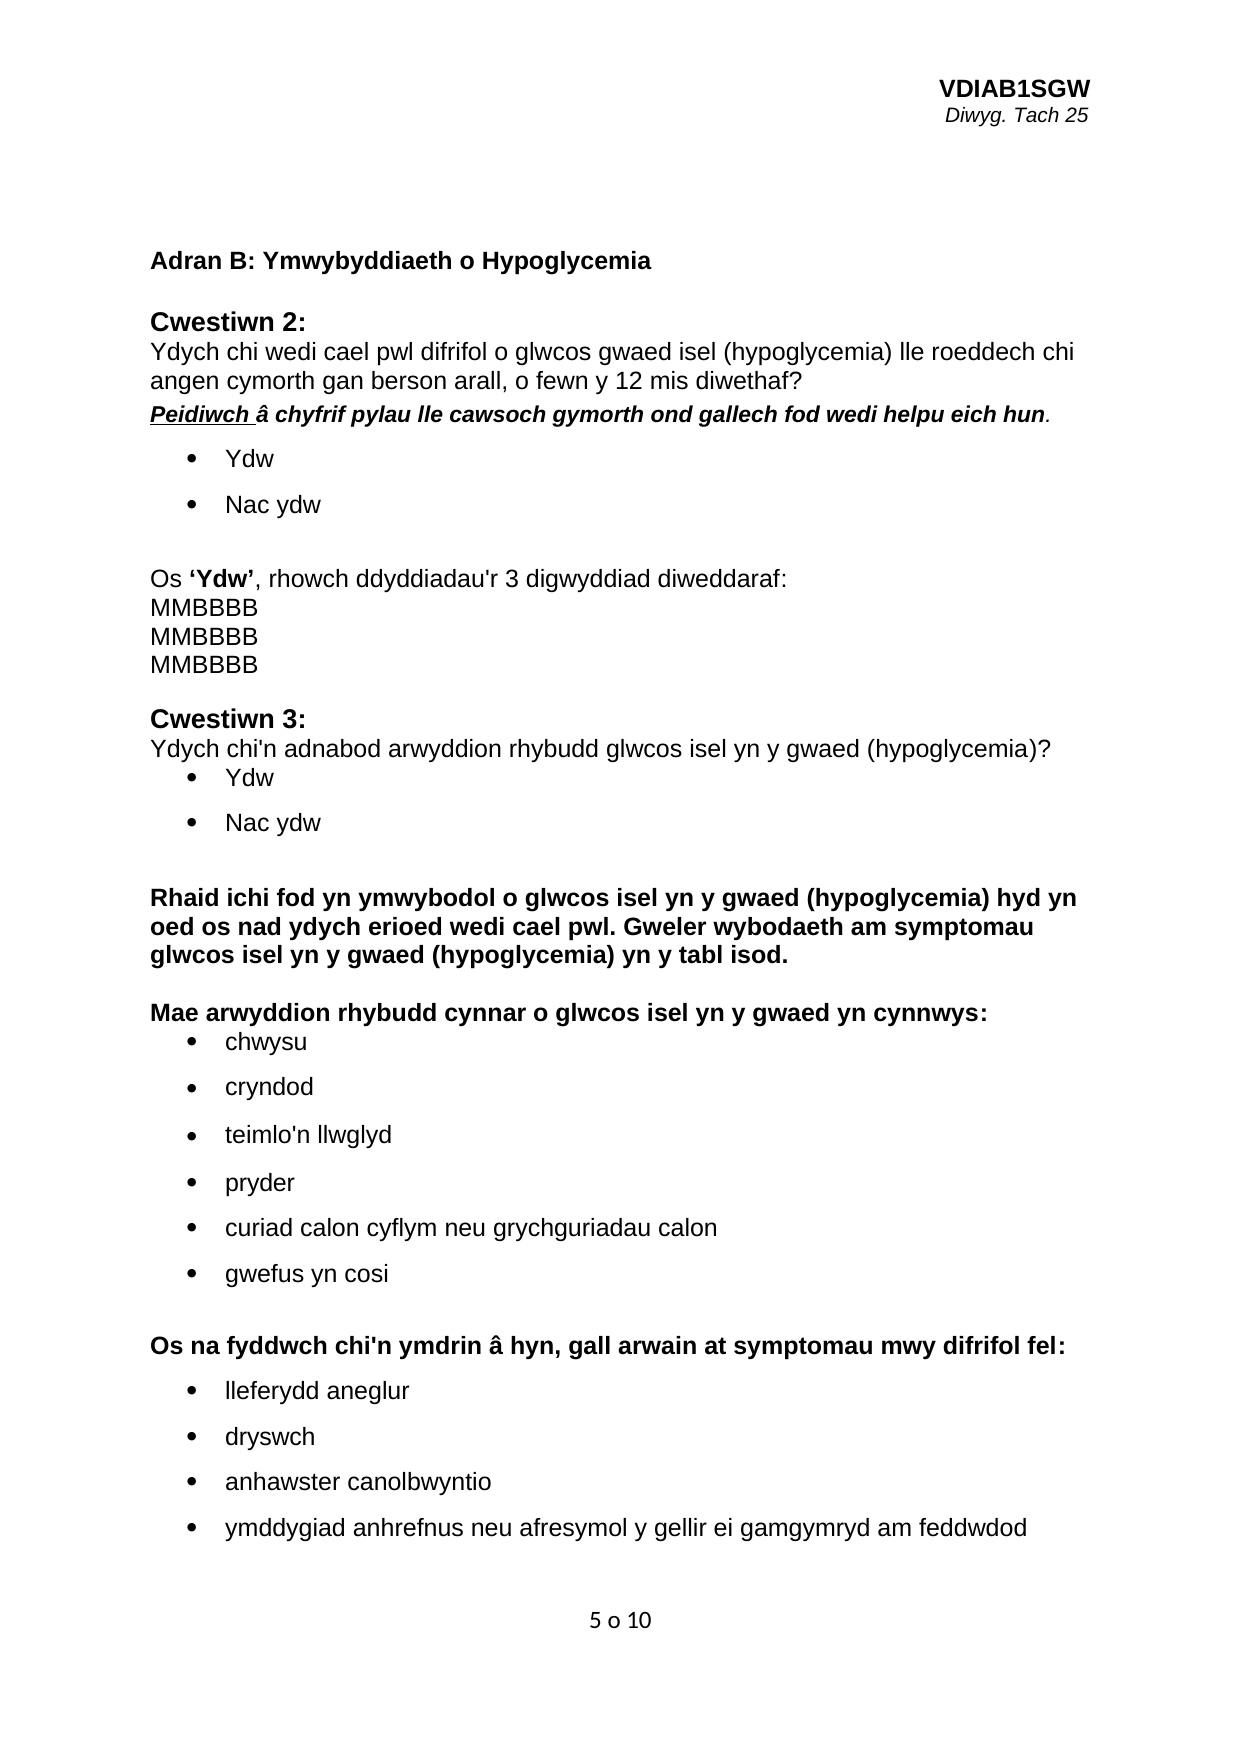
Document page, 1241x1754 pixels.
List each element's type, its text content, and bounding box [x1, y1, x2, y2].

list gwefus yn cosi [187, 1259, 1090, 1287]
list curiad calon cyflym neu grychguriadau calon [187, 1213, 1090, 1242]
list dryswch [187, 1422, 1090, 1451]
list Nac ydw [187, 490, 1090, 518]
list Ydw [187, 763, 1090, 792]
list Nac ydw [187, 808, 1090, 837]
text Cwestiwn 2: [150, 306, 1090, 337]
text Os na fyddwch chi'n ymdrin â hyn, gall arwain at symptomau mwy difrifol fel: [150, 1333, 1090, 1360]
text Ydych chi'n adnabod arwyddion rhybudd glwcos isel yn y gwaed (hypoglycemia)? [150, 734, 1090, 763]
text MMBBBB [150, 593, 1090, 621]
text Os ‘Ydw’, rhowch ddyddiadau'r 3 digwyddiad diweddaraf: [150, 564, 1090, 593]
list chwysu [187, 1026, 1090, 1055]
text Adran B: Ymwybyddiaeth o Hypoglycemia [150, 246, 1090, 274]
text Mae arwyddion rhybudd cynnar o glwcos isel yn y gwaed yn cynnwys: [150, 998, 1090, 1026]
text MMBBBB [150, 621, 1090, 650]
list ymddygiad anhrefnus neu afresymol y gellir ei gamgymryd am feddwdod [187, 1513, 1090, 1542]
text Peidiwch â chyfrif pylau lle cawsoch gymorth ond gallech fod wedi helpu eich hun. [150, 401, 1090, 427]
list pryder [187, 1168, 1090, 1196]
text Ydych chi wedi cael pwl difrifol o glwcos gwaed isel (hypoglycemia) lle roeddech chi angen cymorth gan berson arall, o fewn y 12 mis diwethaf? [150, 337, 1090, 394]
list Ydw [187, 444, 1090, 473]
list lleferydd aneglur [187, 1376, 1090, 1405]
text MMBBBB [150, 650, 1090, 679]
text Cwestiwn 3: [150, 703, 1090, 734]
list cryndod [187, 1072, 1090, 1103]
text Rhaid ichi fod yn ymwybodol o glwcos isel yn y gwaed (hypoglycemia) hyd yn oed os nad ydych erioed wedi cael pwl. Gweler wybodaeth am symptomau glwcos isel yn y gwaed (hypoglycemia) yn y tabl isod. [150, 883, 1090, 969]
list anhawster canolbwyntio [187, 1467, 1090, 1496]
list teimlo'n llwglyd [187, 1120, 1090, 1151]
